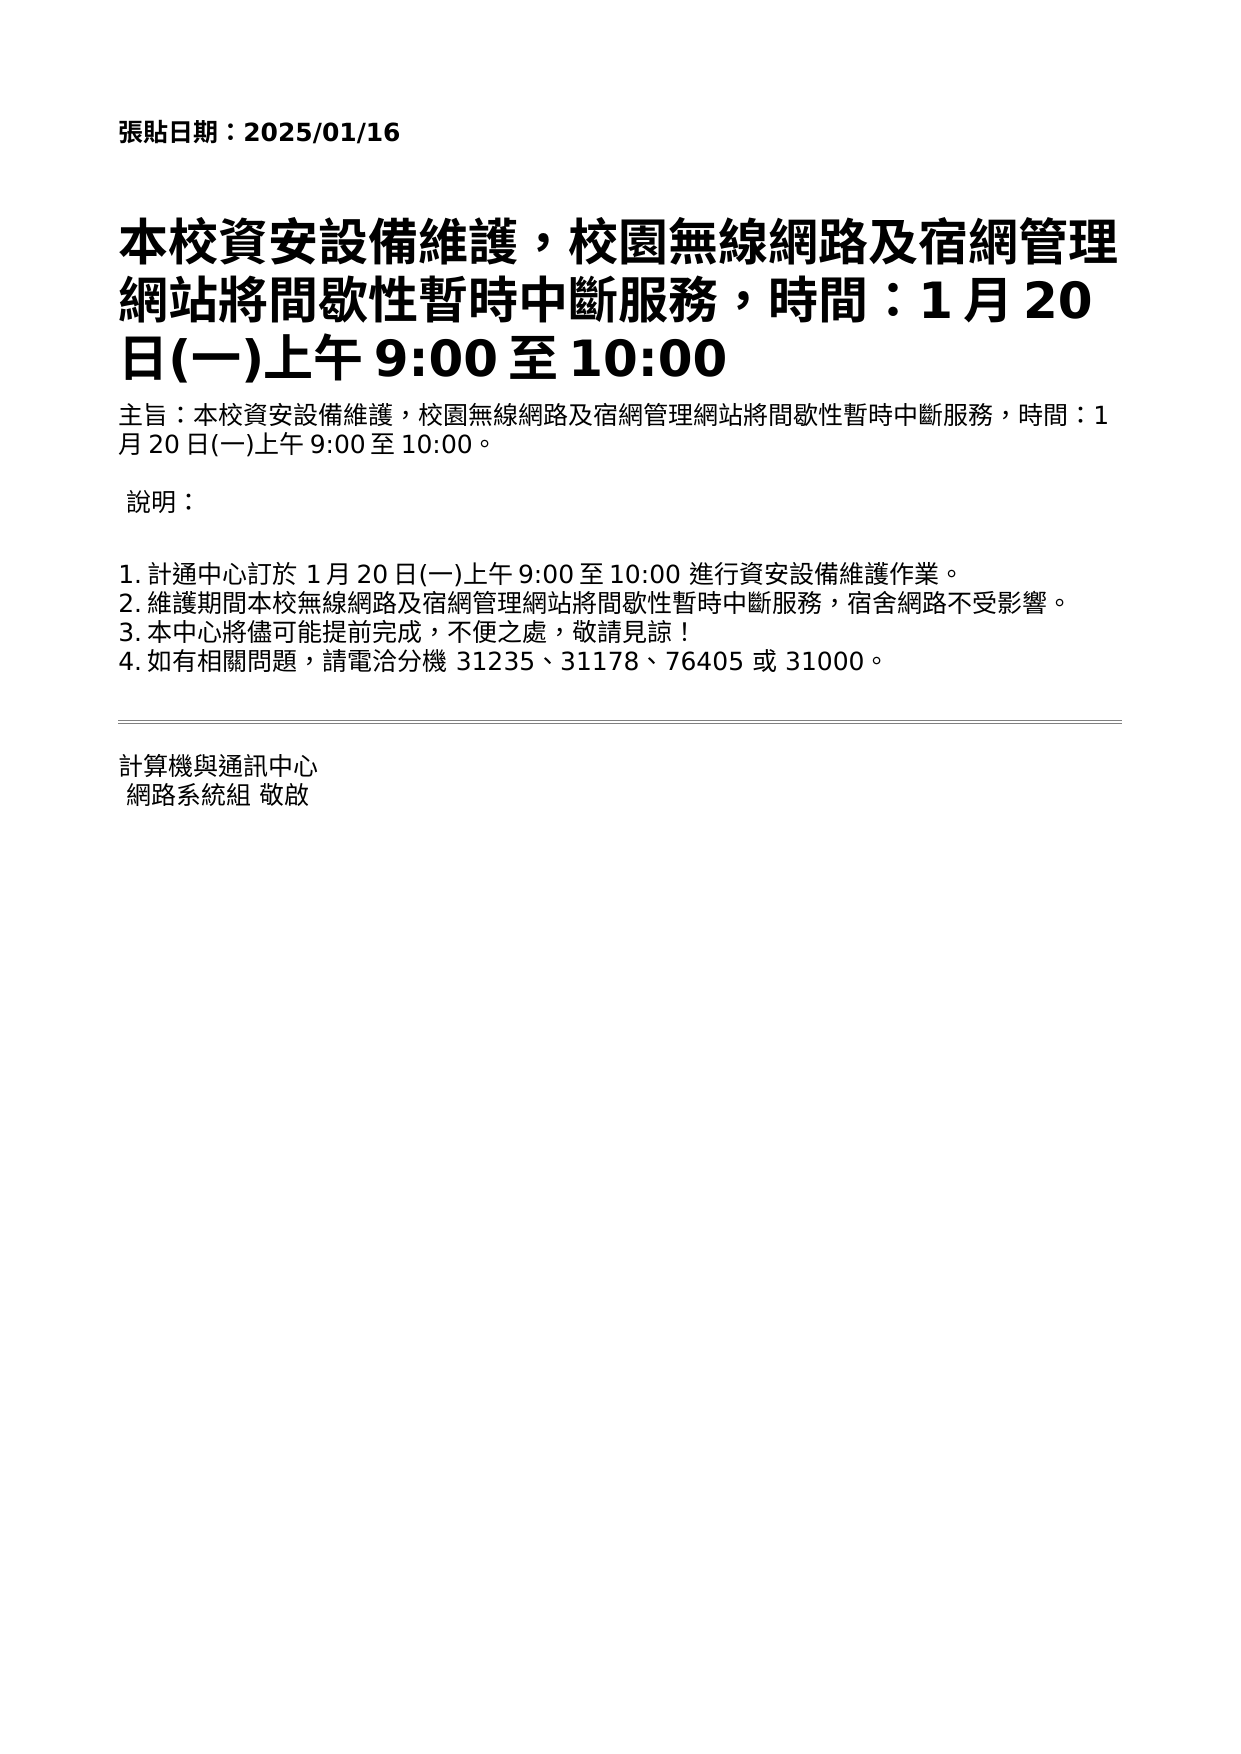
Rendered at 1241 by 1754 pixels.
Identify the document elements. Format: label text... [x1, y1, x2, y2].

list 如有相關問題，請電洽分機 31235、31178、76405 或 31000。 [118, 647, 1122, 676]
text 計算機與通訊中心 網路系統組 敬啟 [118, 752, 1122, 811]
list 本中心將儘可能提前完成，不便之處，敬請見諒！ [118, 618, 1122, 647]
list 計通中心訂於 1月20日(一)上午9:00至10:00 進行資安設備維護作業。 [118, 560, 1122, 589]
subtitle 本校資安設備維護，校園無線網路及宿網管理網站將間歇性暫時中斷服務，時間：1月20日(一)上午9:00至10:00 [118, 214, 1122, 389]
text 主旨：本校資安設備維護，校園無線網路及宿網管理網站將間歇性暫時中斷服務，時間：1月20日(一)上午9:00至10:00。 說明： [118, 401, 1122, 518]
text 張貼日期：2025/01/16 [118, 118, 1122, 176]
list 維護期間本校無線網路及宿網管理網站將間歇性暫時中斷服務，宿舍網路不受影響。 [118, 589, 1122, 618]
